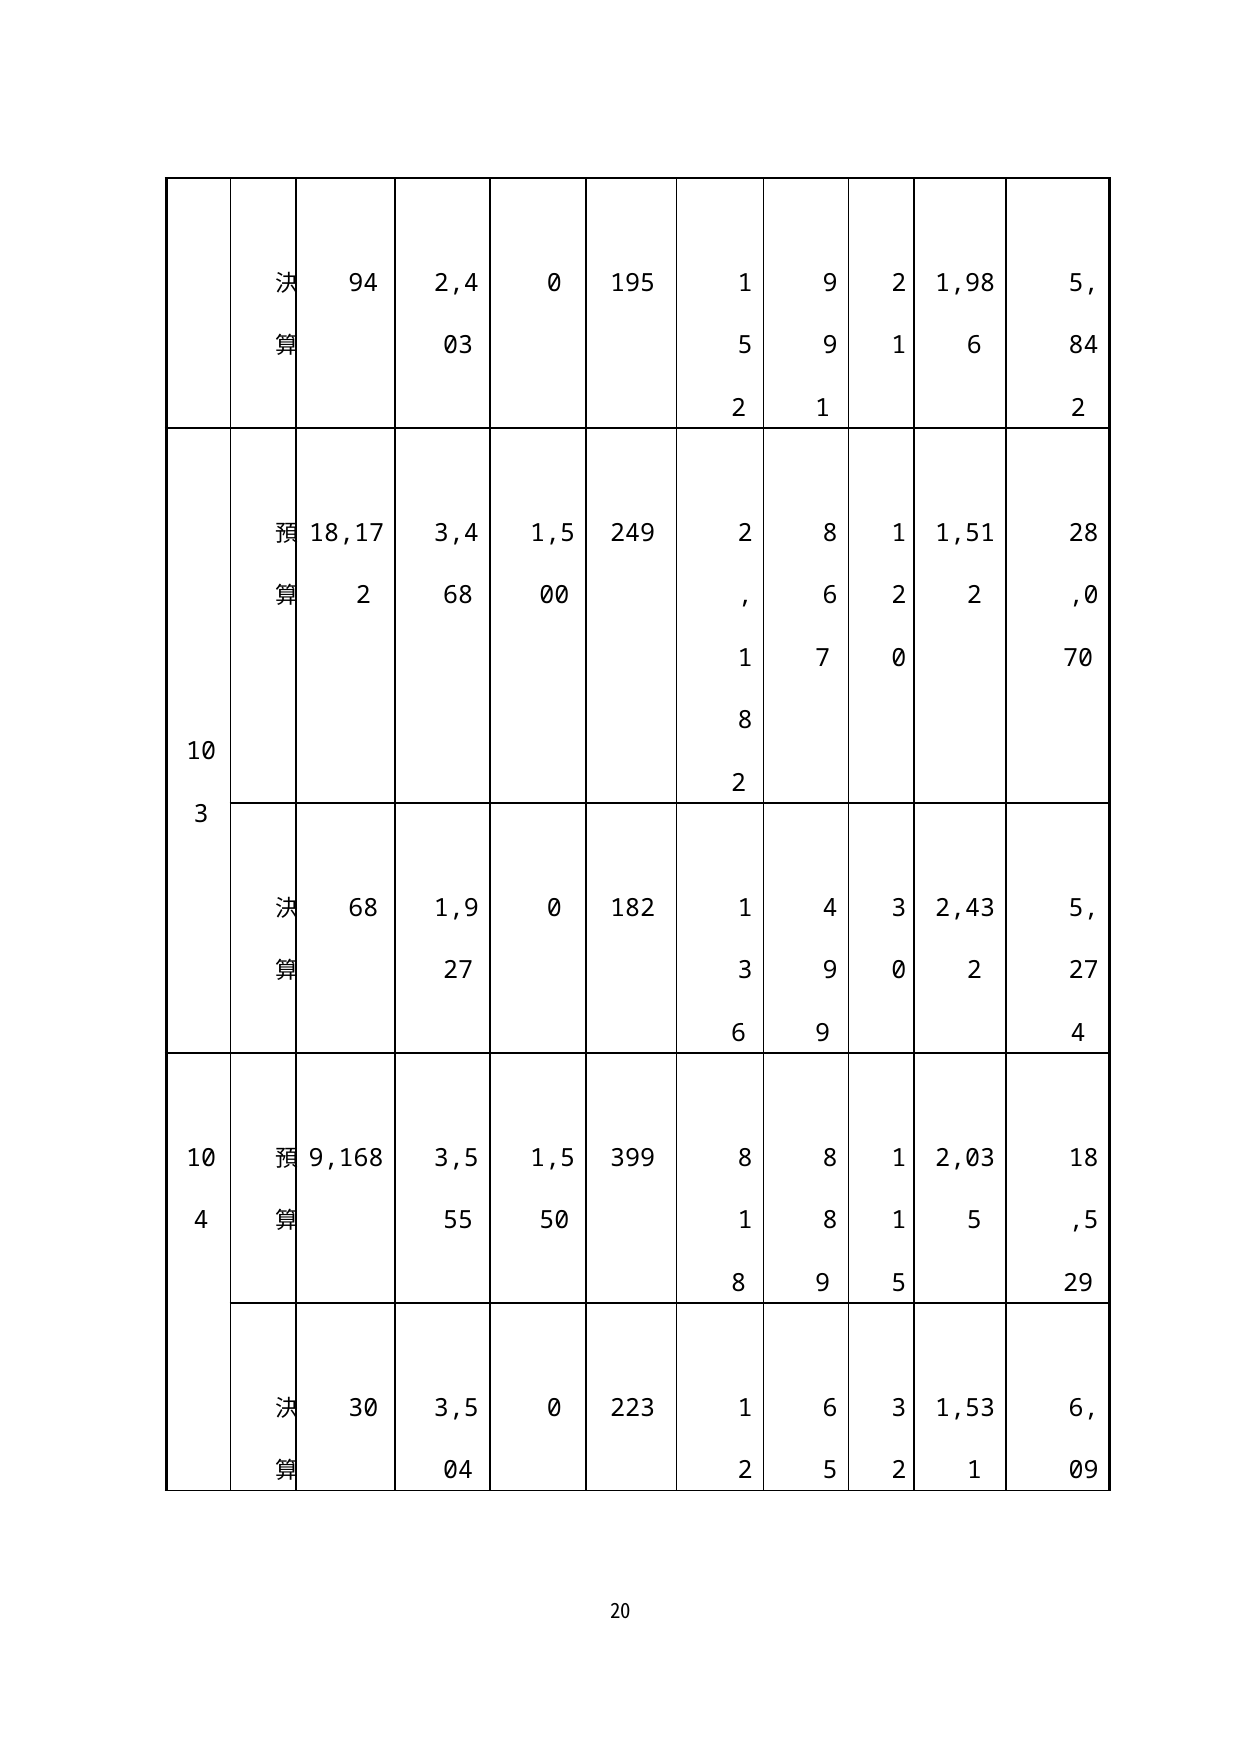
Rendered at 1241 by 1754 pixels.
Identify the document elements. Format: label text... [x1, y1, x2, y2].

table_cell 0 [491, 804, 585, 1052]
table_cell 195 [587, 179, 676, 427]
table_cell 1,986 [915, 179, 1005, 427]
table_cell 3,555 [396, 1054, 489, 1302]
table_cell 2,182 [677, 429, 763, 802]
table_cell 1,531 [915, 1304, 1005, 1490]
table_cell 9,168 [297, 1054, 394, 1302]
table_cell 預算 [231, 429, 295, 802]
table_cell 867 [764, 429, 848, 802]
table_cell 991 [764, 179, 848, 427]
table_cell 32 [849, 1304, 913, 1490]
table_cell 5,842 [1007, 179, 1108, 427]
table_cell 1,927 [396, 804, 489, 1052]
table_cell 2,403 [396, 179, 489, 427]
table_cell 136 [677, 804, 763, 1052]
table_cell 65 [764, 1304, 848, 1490]
table_cell 5,274 [1007, 804, 1108, 1052]
table_cell 3,468 [396, 429, 489, 802]
table_cell 預算 [231, 1054, 295, 1302]
table_cell 399 [587, 1054, 676, 1302]
table_cell 103 [168, 429, 230, 1052]
table_cell 223 [587, 1304, 676, 1490]
table_cell 18,529 [1007, 1054, 1108, 1302]
table_cell 818 [677, 1054, 763, 1302]
table_cell 決算 [231, 1304, 295, 1490]
table_cell 182 [587, 804, 676, 1052]
table_cell 28,070 [1007, 429, 1108, 802]
table_cell [168, 179, 230, 427]
table_cell 18,172 [297, 429, 394, 802]
table_cell 1,550 [491, 1054, 585, 1302]
table_cell 0 [491, 1304, 585, 1490]
table_cell 6,09 [1007, 1304, 1108, 1490]
table_cell 30 [297, 1304, 394, 1490]
table_cell 1,512 [915, 429, 1005, 802]
table_cell 120 [849, 429, 913, 802]
table_cell 115 [849, 1054, 913, 1302]
table_cell 889 [764, 1054, 848, 1302]
table_cell 決算 [231, 804, 295, 1052]
table_cell 決算 [231, 179, 295, 427]
table_cell 3,504 [396, 1304, 489, 1490]
table_cell 104 [168, 1054, 230, 1490]
table_cell 12 [677, 1304, 763, 1490]
table_cell 1,500 [491, 429, 585, 802]
table_cell 249 [587, 429, 676, 802]
table_cell 0 [491, 179, 585, 427]
table_cell 94 [297, 179, 394, 427]
table_cell 152 [677, 179, 763, 427]
table_cell 21 [849, 179, 913, 427]
table_cell 499 [764, 804, 848, 1052]
table_cell 30 [849, 804, 913, 1052]
table_cell 68 [297, 804, 394, 1052]
table_cell 2,432 [915, 804, 1005, 1052]
table_cell 2,035 [915, 1054, 1005, 1302]
